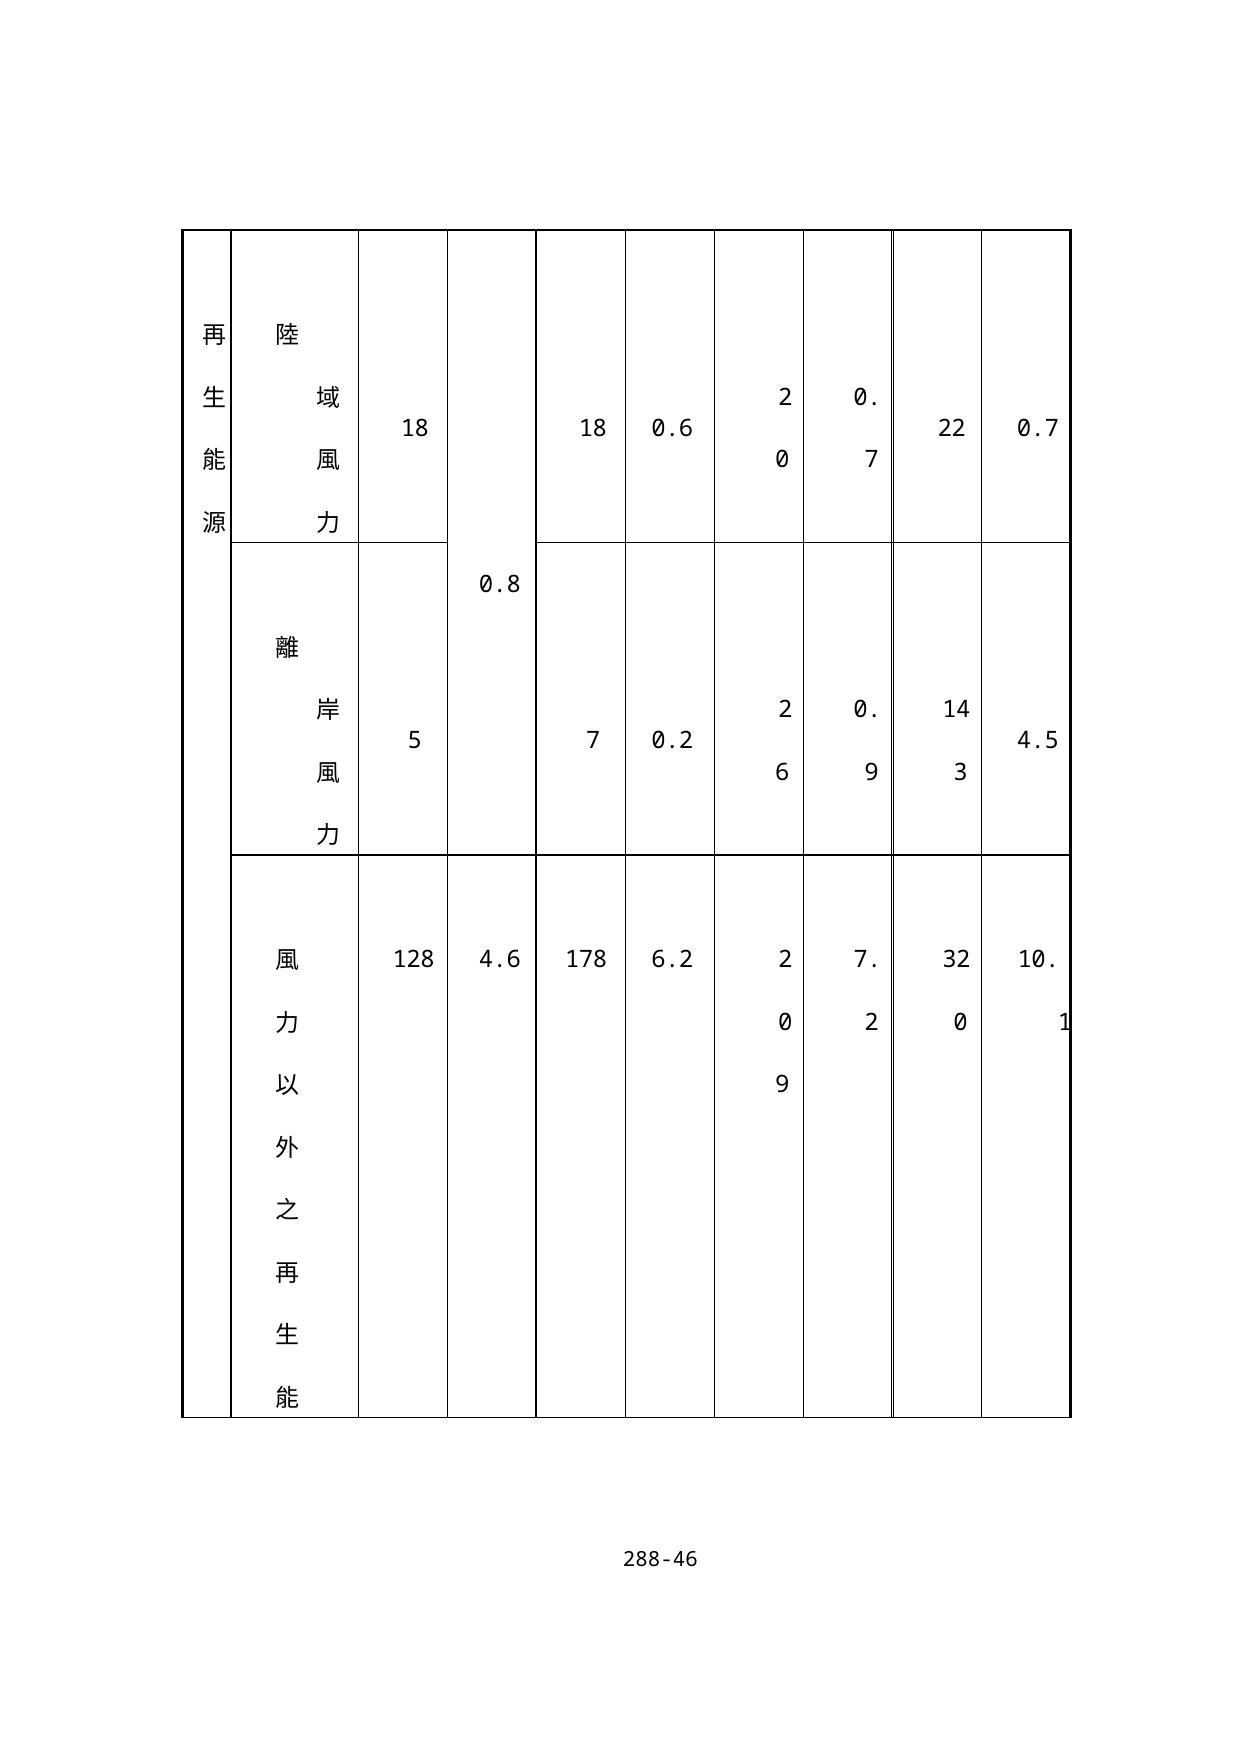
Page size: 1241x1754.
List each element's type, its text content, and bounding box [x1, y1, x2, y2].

table_cell 6.2 [626, 856, 714, 1417]
table_cell 10.1 [982, 856, 1069, 1417]
table_cell 209 [715, 856, 803, 1417]
table_cell 143 [894, 543, 981, 854]
table_cell 22 [894, 231, 981, 542]
table_cell 18 [359, 231, 447, 542]
table_cell 18 [537, 231, 625, 542]
table_cell 5 [359, 543, 447, 854]
table_cell 4.6 [448, 856, 535, 1417]
table_cell 陸域風力 [232, 231, 358, 542]
table_cell 128 [359, 856, 447, 1417]
table_cell 風力以外之再生能 [232, 856, 358, 1417]
table_cell 0.6 [626, 231, 714, 542]
table_cell 178 [537, 856, 625, 1417]
table_cell 26 [715, 543, 803, 854]
table_cell 0.2 [626, 543, 714, 854]
table_cell 320 [894, 856, 981, 1417]
table_cell 4.5 [982, 543, 1069, 854]
table_cell 0.8 [448, 231, 535, 854]
table_cell 20 [715, 231, 803, 542]
table_cell 0.7 [804, 231, 891, 542]
table_cell 再生能源 [184, 231, 230, 1417]
table_cell 0.9 [804, 543, 891, 854]
table_cell 0.7 [982, 231, 1069, 542]
table_cell 7.2 [804, 856, 891, 1417]
table_cell 離岸風力 [232, 543, 358, 854]
table_cell 7 [537, 543, 625, 854]
